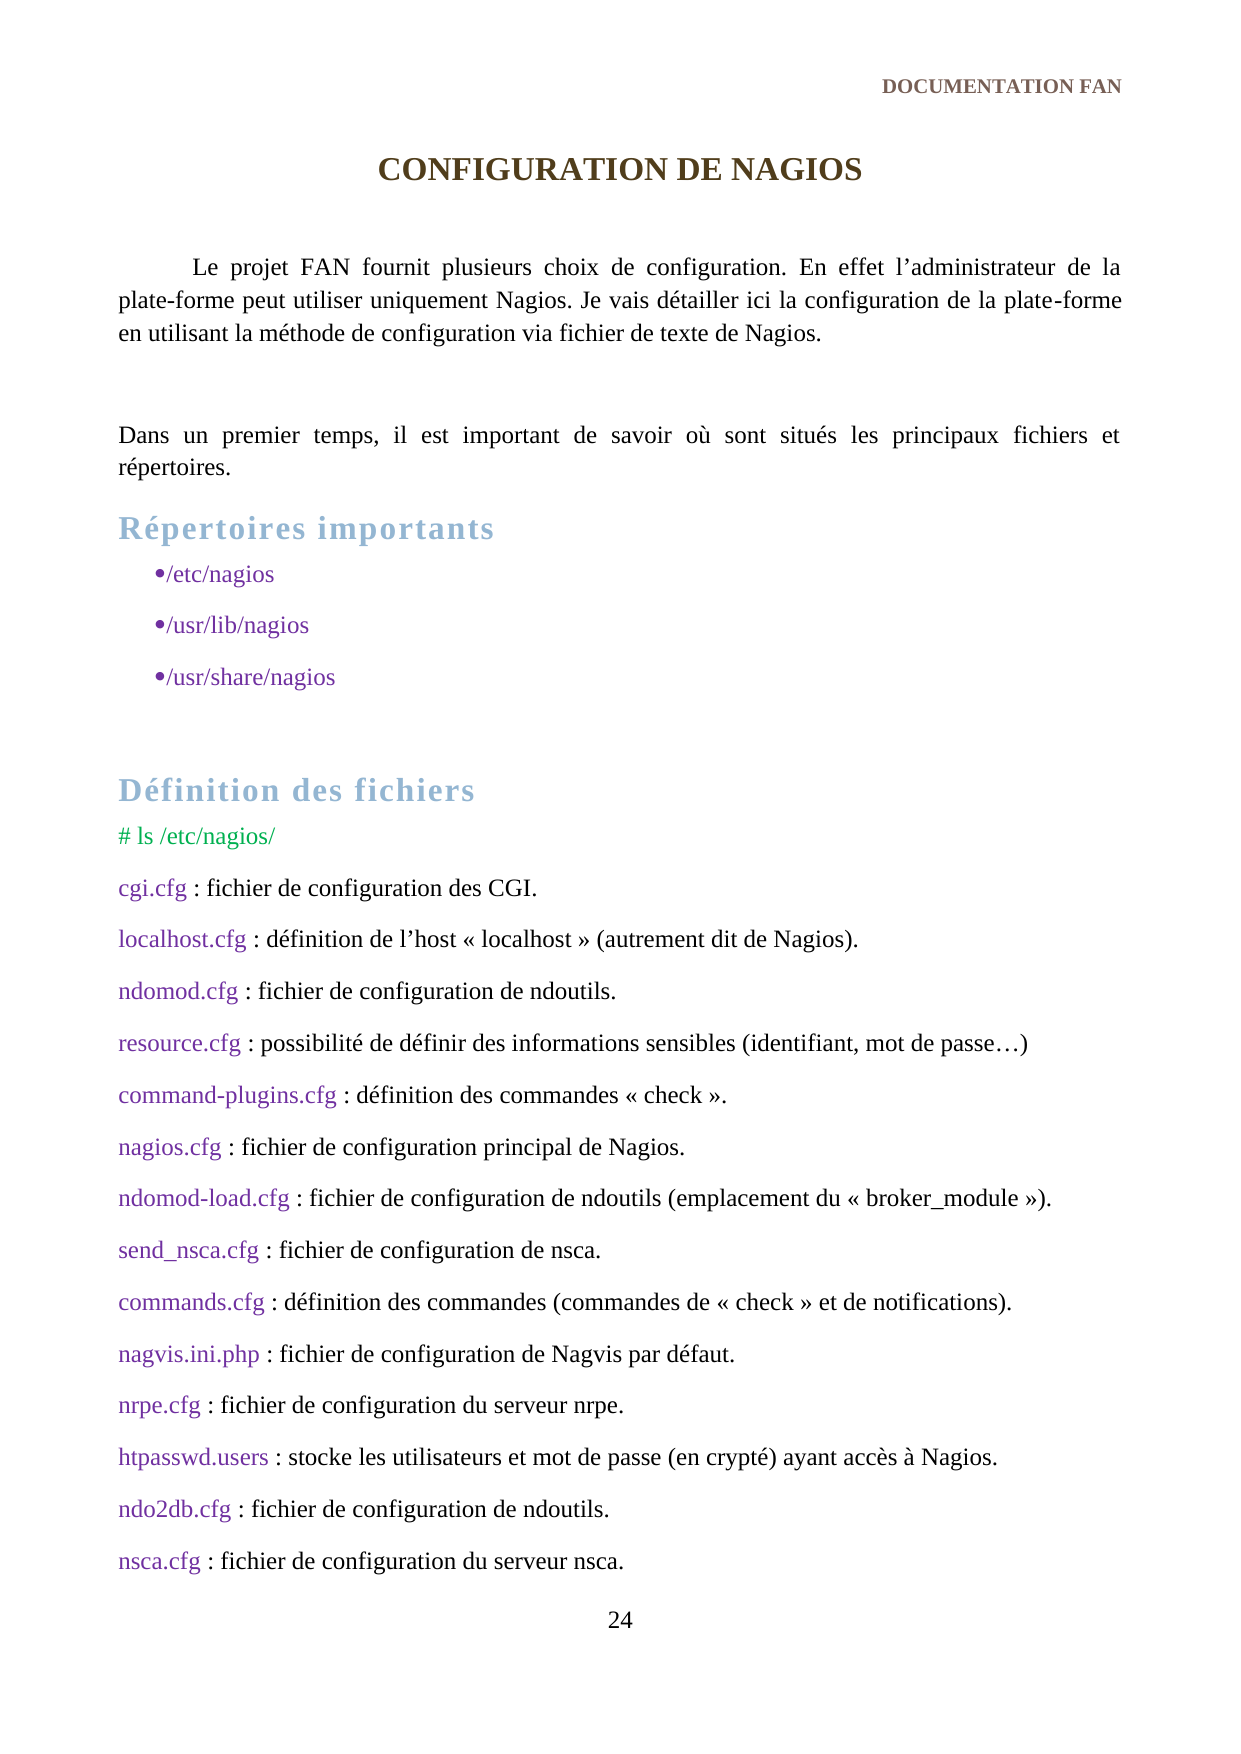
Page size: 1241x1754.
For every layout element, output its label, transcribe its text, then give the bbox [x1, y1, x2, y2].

text nsca.cfg : fichier de configuration du serveur nsca. [118, 1546, 1122, 1574]
subtitle Répertoires importants [118, 508, 1122, 547]
text cgi.cfg : fichier de configuration des CGI. [118, 873, 1122, 902]
text # ls /etc/nagios/ [118, 821, 1122, 850]
text ndo2db.cfg : fichier de configuration de ndoutils. [118, 1494, 1122, 1523]
text localhost.cfg : définition de l’host « localhost » (autrement dit de Nagios). [118, 924, 1122, 953]
subtitle CONFIGURATION DE NAGIOS [118, 149, 1122, 188]
list /usr/share/nagios [156, 662, 1122, 691]
text Le projet FAN fournit plusieurs choix de configuration. En effet l’administrateur de la plate‑forme peut utiliser uniquement Nagios. Je vais détailler ici la configuration de la plate‑forme en utilisant la méthode de configuration via fichier de texte de Nagios. [118, 252, 1122, 347]
list /etc/nagios [156, 559, 1122, 587]
text ndomod-load.cfg : fichier de configuration de ndoutils (emplacement du « broker_module »). [118, 1183, 1122, 1212]
text command-plugins.cfg : définition des commandes « check ». [118, 1080, 1122, 1109]
subtitle Définition des fichiers [118, 771, 1122, 809]
text nrpe.cfg : fichier de configuration du serveur nrpe. [118, 1391, 1122, 1419]
text Dans un premier temps, il est important de savoir où sont situés les principaux fichiers et répertoires. [118, 420, 1122, 481]
text ndomod.cfg : fichier de configuration de ndoutils. [118, 976, 1122, 1005]
text nagios.cfg : fichier de configuration principal de Nagios. [118, 1132, 1122, 1160]
list /usr/lib/nagios [156, 611, 1122, 639]
text resource.cfg : possibilité de définir des informations sensibles (identifiant, mot de passe…) [118, 1028, 1122, 1057]
text commands.cfg : définition des commandes (commandes de « check » et de notifications). [118, 1287, 1122, 1316]
text nagvis.ini.php : fichier de configuration de Nagvis par défaut. [118, 1339, 1122, 1367]
text send_nsca.cfg : fichier de configuration de nsca. [118, 1235, 1122, 1264]
text htpasswd.users : stocke les utilisateurs et mot de passe (en crypté) ayant accès à Nagios. [118, 1442, 1122, 1471]
